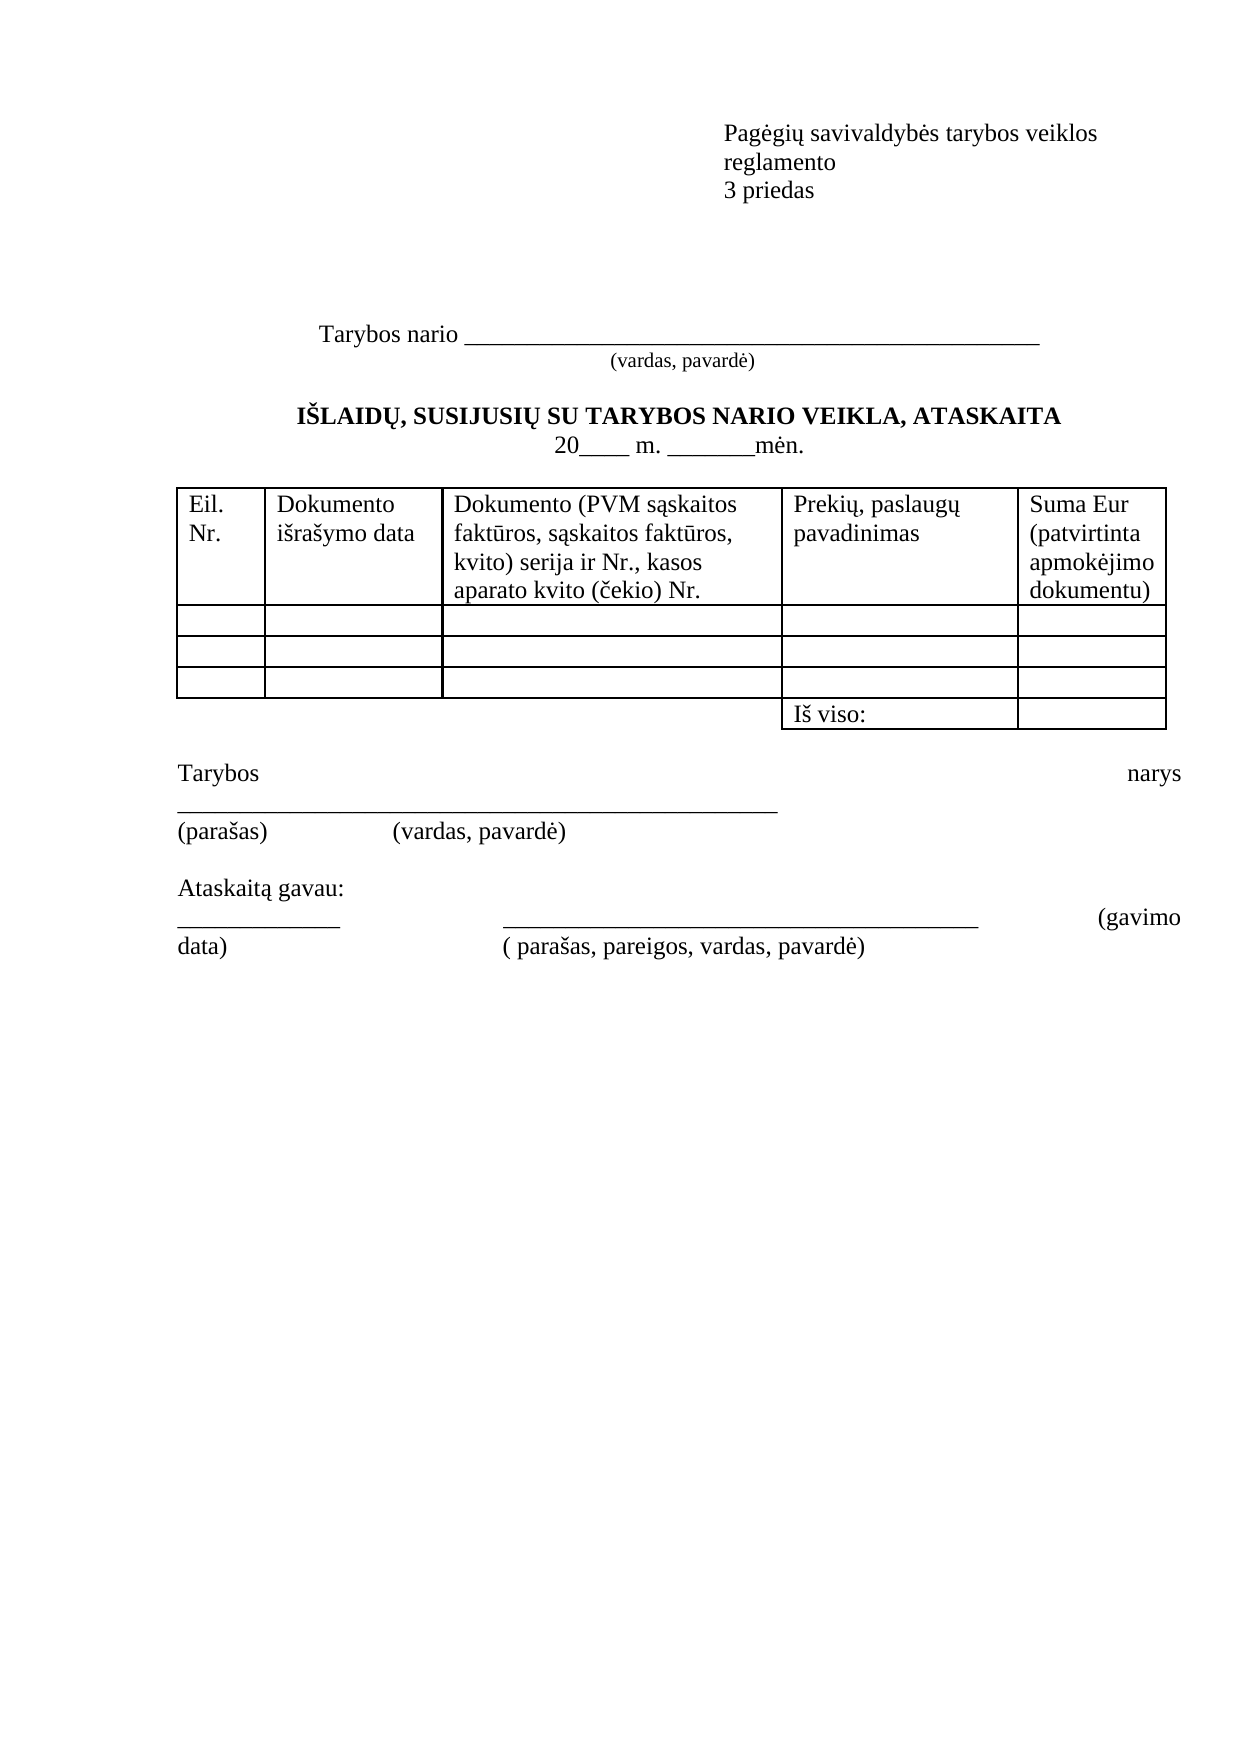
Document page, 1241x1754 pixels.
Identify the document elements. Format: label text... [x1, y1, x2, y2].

table_cell [1019, 668, 1165, 697]
table_cell [444, 637, 781, 666]
table_header Dokumento išrašymo data [266, 489, 441, 604]
table_cell Iš viso: [783, 699, 1017, 728]
table_cell [266, 668, 441, 697]
table_cell [178, 606, 264, 635]
text Tarybos nario ______________________________________________ [177, 319, 1181, 348]
text 3 priedas [723, 176, 1181, 204]
table_cell [1019, 637, 1165, 666]
table_header Suma Eur (patvirtinta apmokėjimo dokumentu) [1019, 489, 1165, 604]
text reglamento [723, 147, 1181, 176]
table_cell [1019, 699, 1165, 728]
table_header Prekių, paslaugų pavadinimas [783, 489, 1017, 604]
table_cell [178, 637, 264, 666]
text IŠLAIDŲ, SUSIJUSIŲ SU TARYBOS NARIO VEIKLA, ATASKAITA [177, 401, 1181, 430]
table_cell [783, 668, 1017, 697]
table_cell [1019, 606, 1165, 635]
text Ataskaitą gavau: [177, 873, 1181, 902]
table_cell [178, 668, 264, 697]
table_cell [783, 637, 1017, 666]
table_header Dokumento (PVM sąskaitos faktūros, sąskaitos faktūros, kvito) serija ir Nr., kasos aparato kvito (čekio) Nr. [444, 489, 781, 604]
table_cell [444, 606, 781, 635]
table_cell [444, 668, 781, 697]
table_cell [266, 606, 441, 635]
text Pagėgių savivaldybės tarybos veiklos [723, 118, 1181, 147]
table_cell [266, 637, 441, 666]
text (vardas, pavardė) [177, 348, 1181, 372]
text _____________ ______________________________________ (gavimo data) ( parašas, pareigos, vardas, pavardė) [177, 902, 1181, 960]
text Tarybos narys ________________________________________________ (parašas) (vardas, pavardė) [177, 758, 1181, 845]
table_header Eil. Nr. [178, 489, 264, 604]
table_cell [783, 606, 1017, 635]
table_cell [177, 699, 781, 728]
text 20____ m. _______mėn. [177, 430, 1181, 458]
